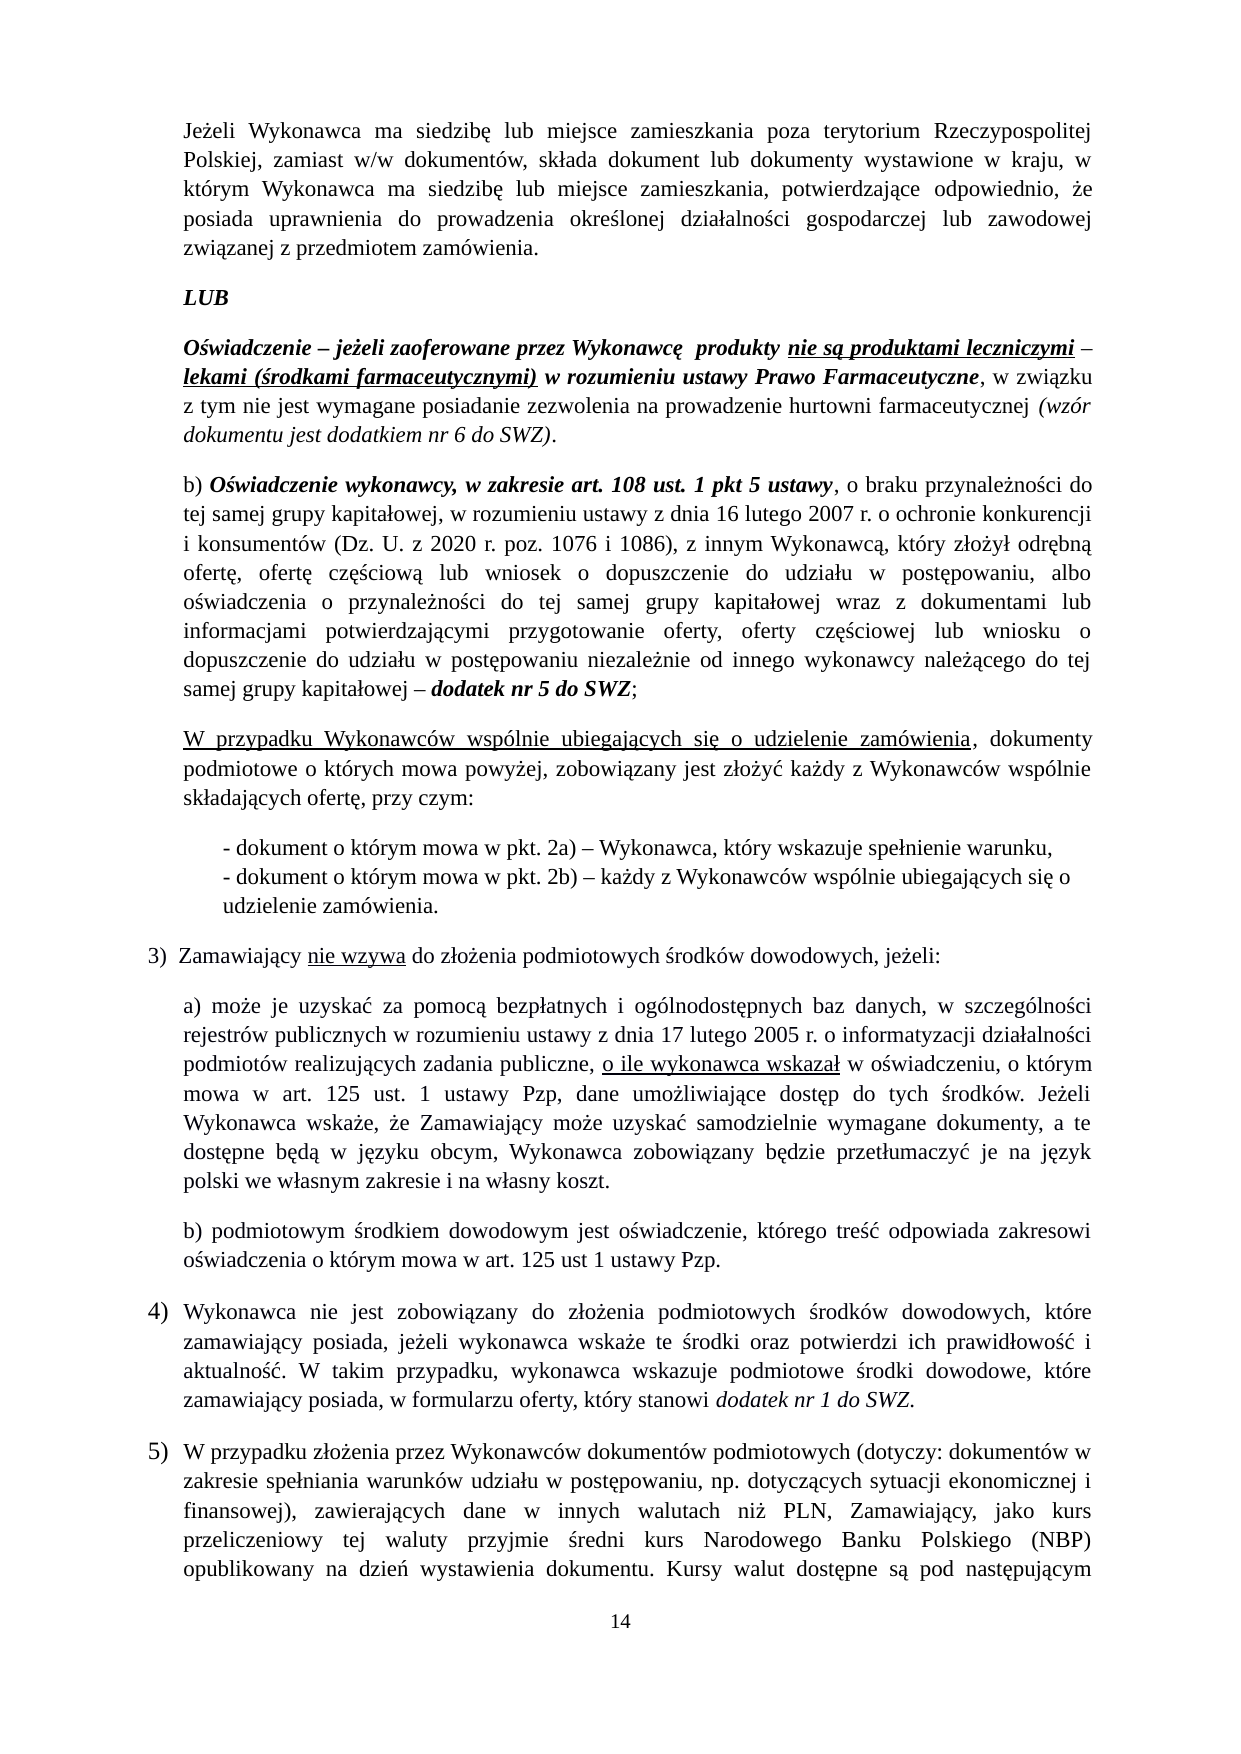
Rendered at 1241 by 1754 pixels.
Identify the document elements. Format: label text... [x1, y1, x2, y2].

text a) może je uzyskać za pomocą bezpłatnych i ogólnodostępnych baz danych, w szczególności rejestrów publicznych w rozumieniu ustawy z dnia 17 lutego 2005 r. o informatyzacji działalności podmiotów realizujących zadania publiczne, o ile wykonawca wskazał w oświadczeniu, o którym mowa w art. 125 ust. 1 ustawy Pzp, dane umożliwiające dostęp do tych środków. Jeżeli Wykonawca wskaże, że Zamawiający może uzyskać samodzielnie wymagane dokumenty, a te dostępne będą w języku obcym, Wykonawca zobowiązany będzie przetłumaczyć je na język polski we własnym zakresie i na własny koszt. [183, 993, 1093, 1193]
text LUB [183, 285, 1093, 310]
text b) podmiotowym środkiem dowodowym jest oświadczenie, którego treść odpowiada zakresowi oświadczenia o którym mowa w art. 125 ust 1 ustawy Pzp. [183, 1218, 1093, 1273]
text 3) Zamawiający nie wzywa do złożenia podmiotowych środków dowodowych, jeżeli: [148, 943, 1093, 968]
text W przypadku Wykonawców wspólnie ubiegających się o udzielenie zamówienia, dokumenty podmiotowe o których mowa powyżej, zobowiązany jest złożyć każdy z Wykonawców wspólnie składających ofertę, przy czym: [183, 726, 1093, 810]
list Wykonawca nie jest zobowiązany do złożenia podmiotowych środków dowodowych, które zamawiający posiada, jeżeli wykonawca wskaże te środki oraz potwierdzi ich prawidłowość i aktualność. W takim przypadku, wykonawca wskazuje podmiotowe środki dowodowe, które zamawiający posiada, w formularzu oferty, który stanowi dodatek nr 1 do SWZ. [148, 1297, 1093, 1412]
text Jeżeli Wykonawca ma siedzibę lub miejsce zamieszkania poza terytorium Rzeczypospolitej Polskiej, zamiast w/w dokumentów, składa dokument lub dokumenty wystawione w kraju, w którym Wykonawca ma siedzibę lub miejsce zamieszkania, potwierdzające odpowiednio, że posiada uprawnienia do prowadzenia określonej działalności gospodarczej lub zawodowej związanej z przedmiotem zamówienia. [183, 118, 1093, 260]
text Oświadczenie – jeżeli zaoferowane przez Wykonawcę produkty nie są produktami leczniczymi – lekami (środkami farmaceutycznymi) w rozumieniu ustawy Prawo Farmaceutyczne, w związku z tym nie jest wymagane posiadanie zezwolenia na prowadzenie hurtowni farmaceutycznej (wzór dokumentu jest dodatkiem nr 6 do SWZ). [183, 335, 1093, 448]
text b) Oświadczenie wykonawcy, w zakresie art. 108 ust. 1 pkt 5 ustawy, o braku przynależności do tej samej grupy kapitałowej, w rozumieniu ustawy z dnia 16 lutego 2007 r. o ochronie konkurencji i konsumentów (Dz. U. z 2020 r. poz. 1076 i 1086), z innym Wykonawcą, który złożył odrębną ofertę, ofertę częściową lub wniosek o dopuszczenie do udziału w postępowaniu, albo oświadczenia o przynależności do tej samej grupy kapitałowej wraz z dokumentami lub informacjami potwierdzającymi przygotowanie oferty, oferty częściowej lub wniosku o dopuszczenie do udziału w postępowaniu niezależnie od innego wykonawcy należącego do tej samej grupy kapitałowej – dodatek nr 5 do SWZ; [183, 472, 1093, 702]
list W przypadku złożenia przez Wykonawców dokumentów podmiotowych (dotyczy: dokumentów w zakresie spełniania warunków udziału w postępowaniu, np. dotyczących sytuacji ekonomicznej i finansowej), zawierających dane w innych walutach niż PLN, Zamawiający, jako kurs przeliczeniowy tej waluty przyjmie średni kurs Narodowego Banku Polskiego (NBP) opublikowany na dzień wystawienia dokumentu. Kursy walut dostępne są pod następującym [148, 1437, 1093, 1581]
list - dokument o którym mowa w pkt. 2a) – Wykonawca, który wskazuje spełnienie warunku, - dokument o którym mowa w pkt. 2b) – każdy z Wykonawców wspólnie ubiegających się o udzielenie zamówienia. [185, 835, 1093, 918]
